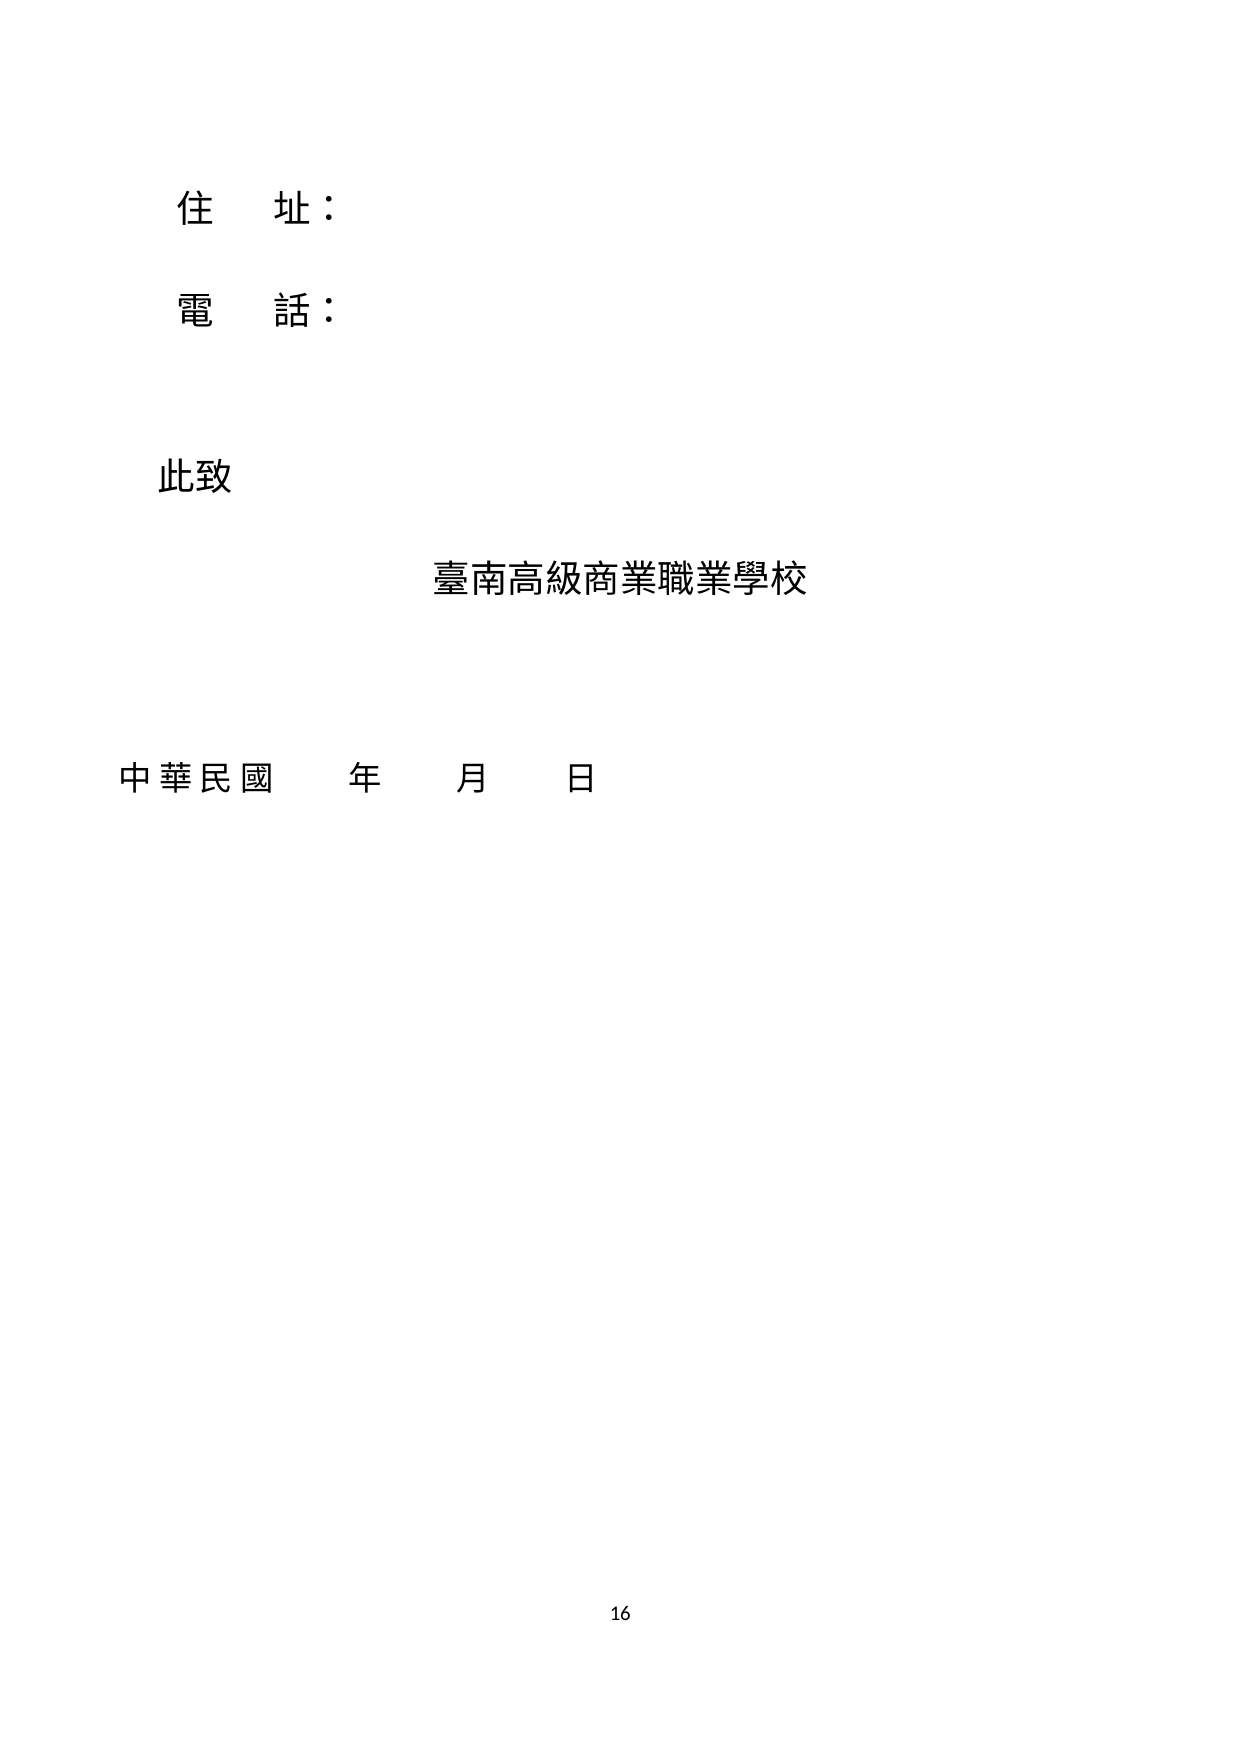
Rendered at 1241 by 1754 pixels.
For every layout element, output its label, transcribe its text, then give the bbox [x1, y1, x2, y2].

text 住 址： [118, 162, 1122, 237]
text 電 話： [118, 264, 1122, 339]
text 中 華 民 國 年 月 日 [118, 732, 1122, 807]
text 此致 [118, 430, 1122, 505]
text 臺南高級商業職業學校 [118, 532, 1122, 607]
